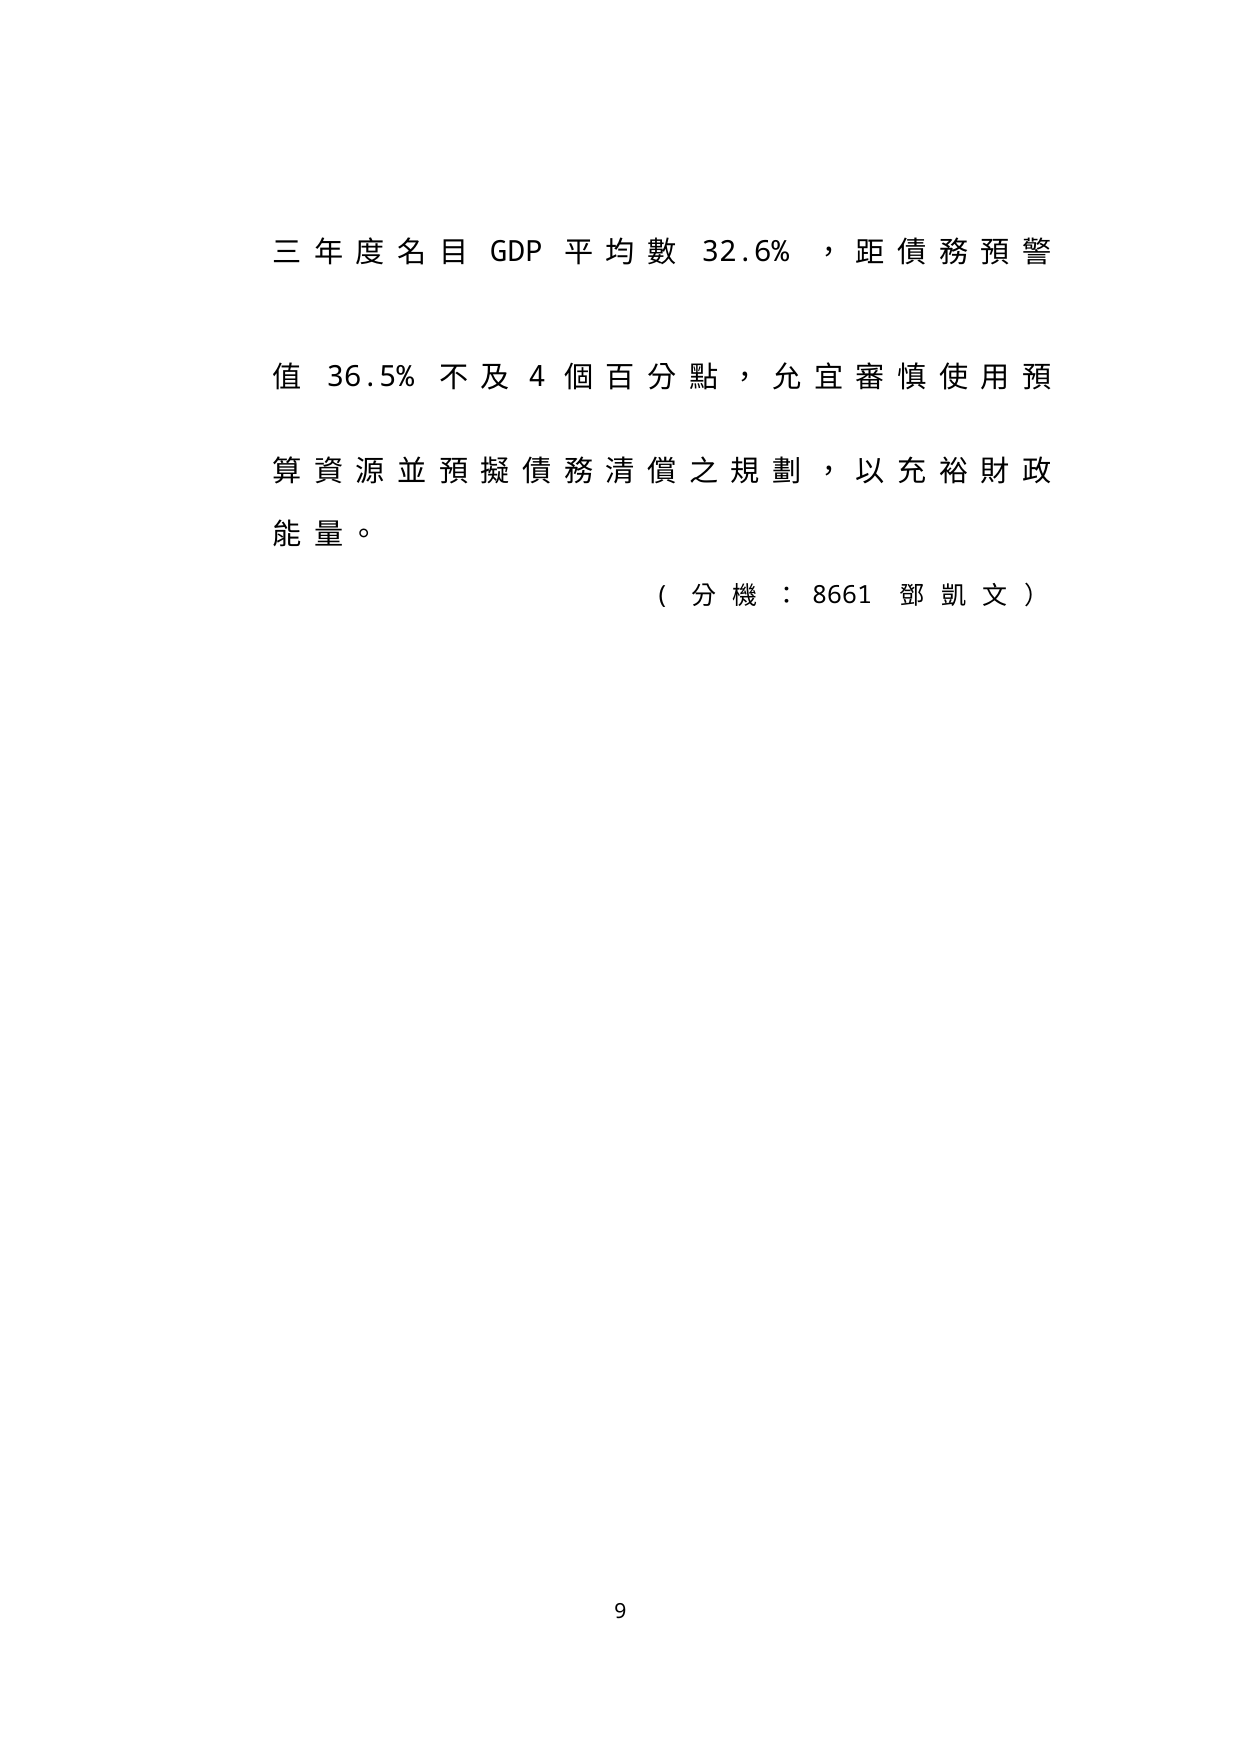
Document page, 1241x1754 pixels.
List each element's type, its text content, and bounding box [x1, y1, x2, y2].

text 綜上，近年特別預算財源多仰賴舉債支應，目前已通過執行中及提出尚待審議之特別預算可舉借債務總額逾8,500億元，且預計至110年底，剩餘舉債額度雖尚餘1.5兆元，然累計債務未償餘額6兆1,337億元，占前三年度名目GDP平均數32.6%，距債務預警值36.5%不及4個百分點，允宜審慎使用預算資源並預擬債務清償之規劃，以充裕財政能量。 [242, 177, 1058, 552]
text (分機：8661 鄧凱文） [183, 552, 1058, 615]
